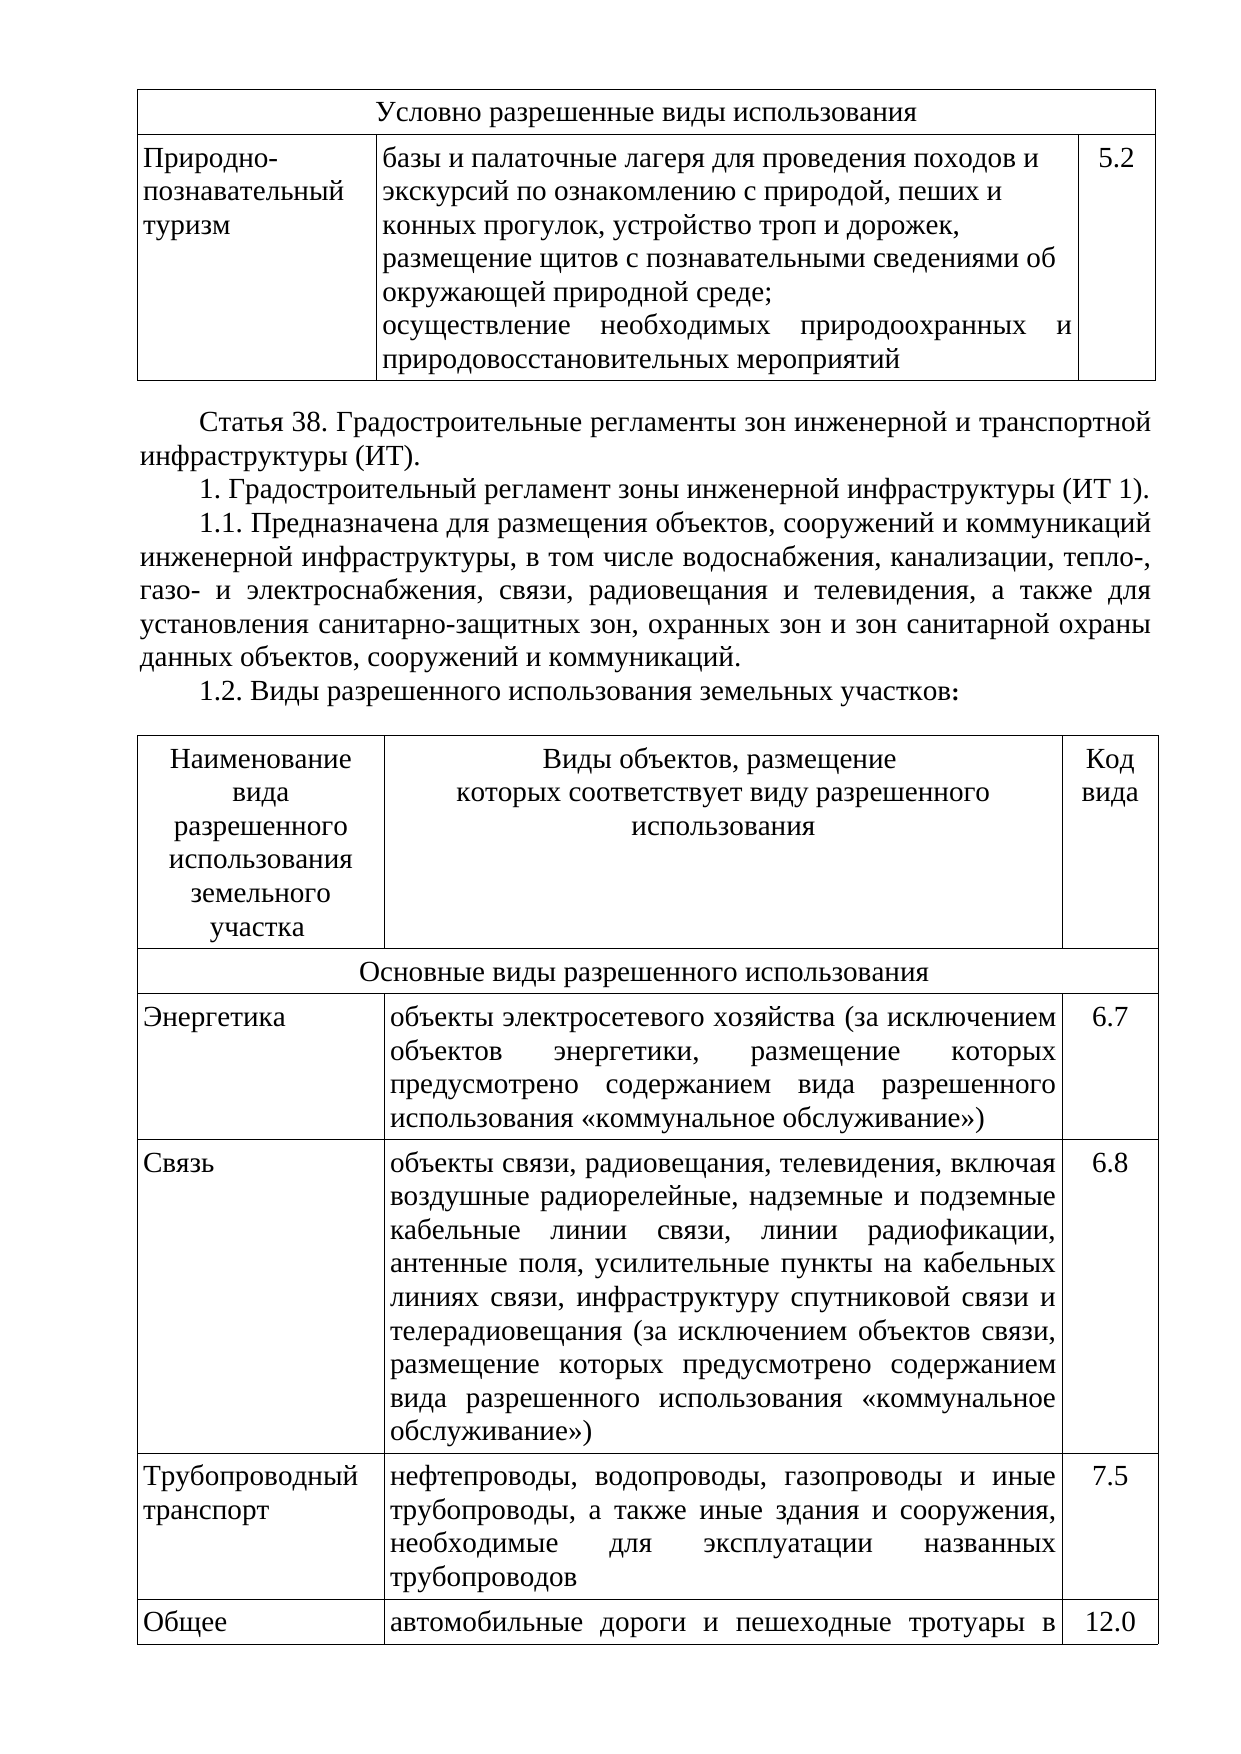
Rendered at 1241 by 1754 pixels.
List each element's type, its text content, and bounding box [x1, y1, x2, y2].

table_cell Основные виды разрешенного использования [138, 949, 1158, 993]
table_cell Трубопроводный транспорт [138, 1454, 384, 1598]
table_header Код вида [1063, 736, 1158, 948]
table_header Наименование вида разрешенного использования земельного участка [138, 736, 384, 948]
table_cell объекты электросетевого хозяйства (за исключением объектов энергетики, размещение которых предусмотрено содержанием вида разрешенного использования «коммунальное обслуживание») [385, 994, 1062, 1139]
table_cell Связь [138, 1140, 384, 1453]
table_cell 6.7 [1063, 994, 1158, 1139]
table_cell 7.5 [1063, 1454, 1158, 1598]
list Статья 38. Градостроительные регламенты зон инженерной и транспортной инфраструктуры (ИТ). [139, 404, 1152, 472]
table_cell автомобильные дороги и пешеходные тротуары в [385, 1600, 1062, 1644]
table_cell Энергетика [138, 994, 384, 1139]
table_cell 12.0 [1063, 1600, 1158, 1644]
table_cell Природно-познавательный туризм [138, 135, 376, 380]
table_cell базы и палаточные лагеря для проведения походов и экскурсий по ознакомлению с природой, пеших и конных прогулок, устройство троп и дорожек, размещение щитов с познавательными сведениями об окружающей природной среде; осуществление необходимых природоохранных и природовосстановительных мероприятий [377, 135, 1078, 380]
table_cell объекты связи, радиовещания, телевидения, включая воздушные радиорелейные, надземные и подземные кабельные линии связи, линии радиофикации, антенные поля, усилительные пункты на кабельных линиях связи, инфраструктуру спутниковой связи и телерадиовещания (за исключением объектов связи, размещение которых предусмотрено содержанием вида разрешенного использования «коммунальное обслуживание») [385, 1140, 1062, 1453]
table_cell 6.8 [1063, 1140, 1158, 1453]
text 1.1. Предназначена для размещения объектов, сооружений и коммуникаций инженерной инфраструктуры, в том числе водоснабжения, канализации, тепло-, газо- и электроснабжения, связи, радиовещания и телевидения, а также для установления санитарно-защитных зон, охранных зон и зон санитарной охраны данных объектов, сооружений и коммуникаций. [139, 505, 1152, 673]
table_cell нефтепроводы, водопроводы, газопроводы и иные трубопроводы, а также иные здания и сооружения, необходимые для эксплуатации названных трубопроводов [385, 1454, 1062, 1598]
table_cell Общее [138, 1600, 384, 1644]
text 1.2. Виды разрешенного использования земельных участков: [139, 673, 1152, 706]
table_cell Условно разрешенные виды использования [138, 90, 1155, 134]
table_cell 5.2 [1079, 135, 1155, 380]
table_header Виды объектов, размещение которых соответствует виду разрешенного использования [385, 736, 1062, 948]
list 1. Градостроительный регламент зоны инженерной инфраструктуры (ИТ 1). [139, 472, 1152, 505]
